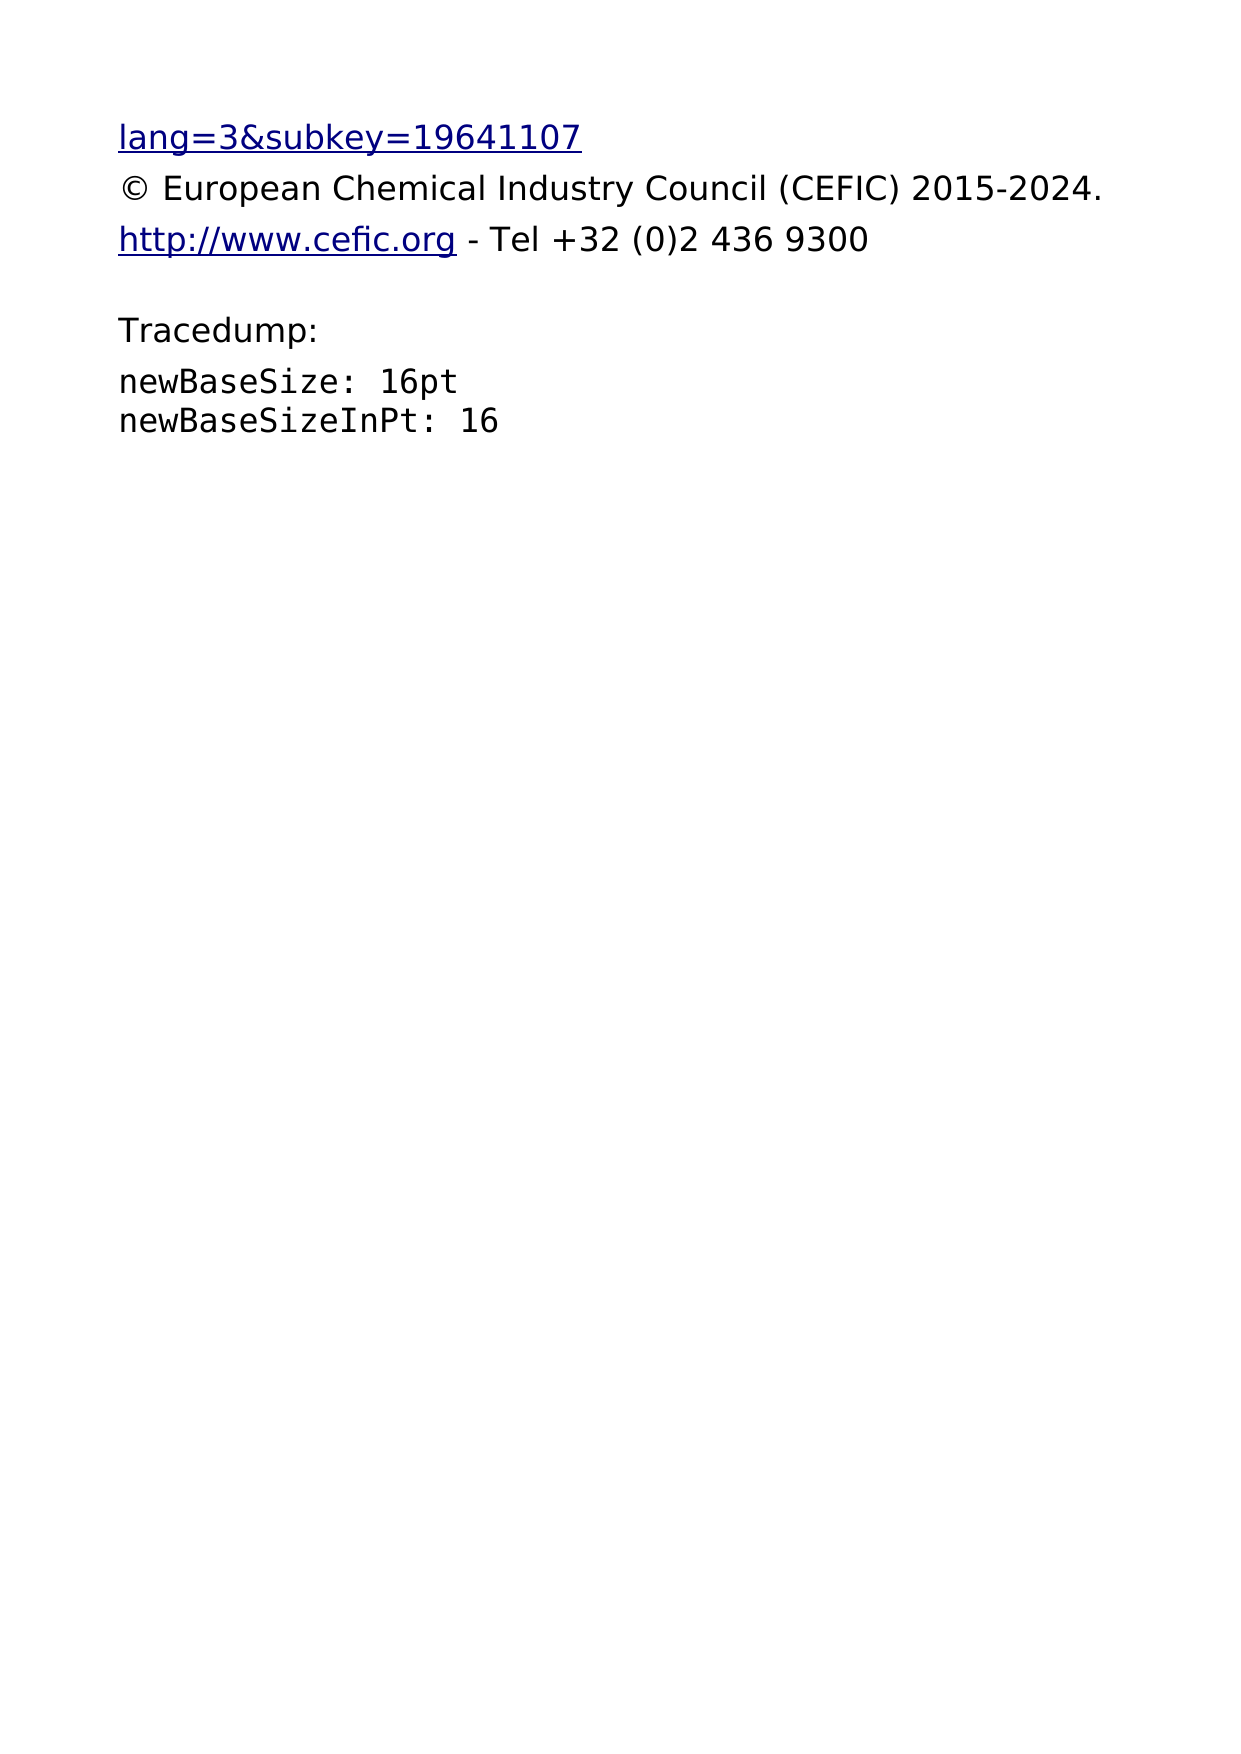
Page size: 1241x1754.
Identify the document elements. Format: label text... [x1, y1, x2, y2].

text newBaseSize: 16pt newBaseSizeInPt: 16 [118, 362, 1122, 440]
text http://www.cefic.org - Tel +32 (0)2 436 9300 [118, 221, 1122, 260]
text © European Chemical Industry Council (CEFIC) 2015-2024. [118, 169, 1122, 208]
text lang=3&subkey=19641107 [118, 118, 1122, 157]
text Tracedump: [118, 272, 1122, 350]
